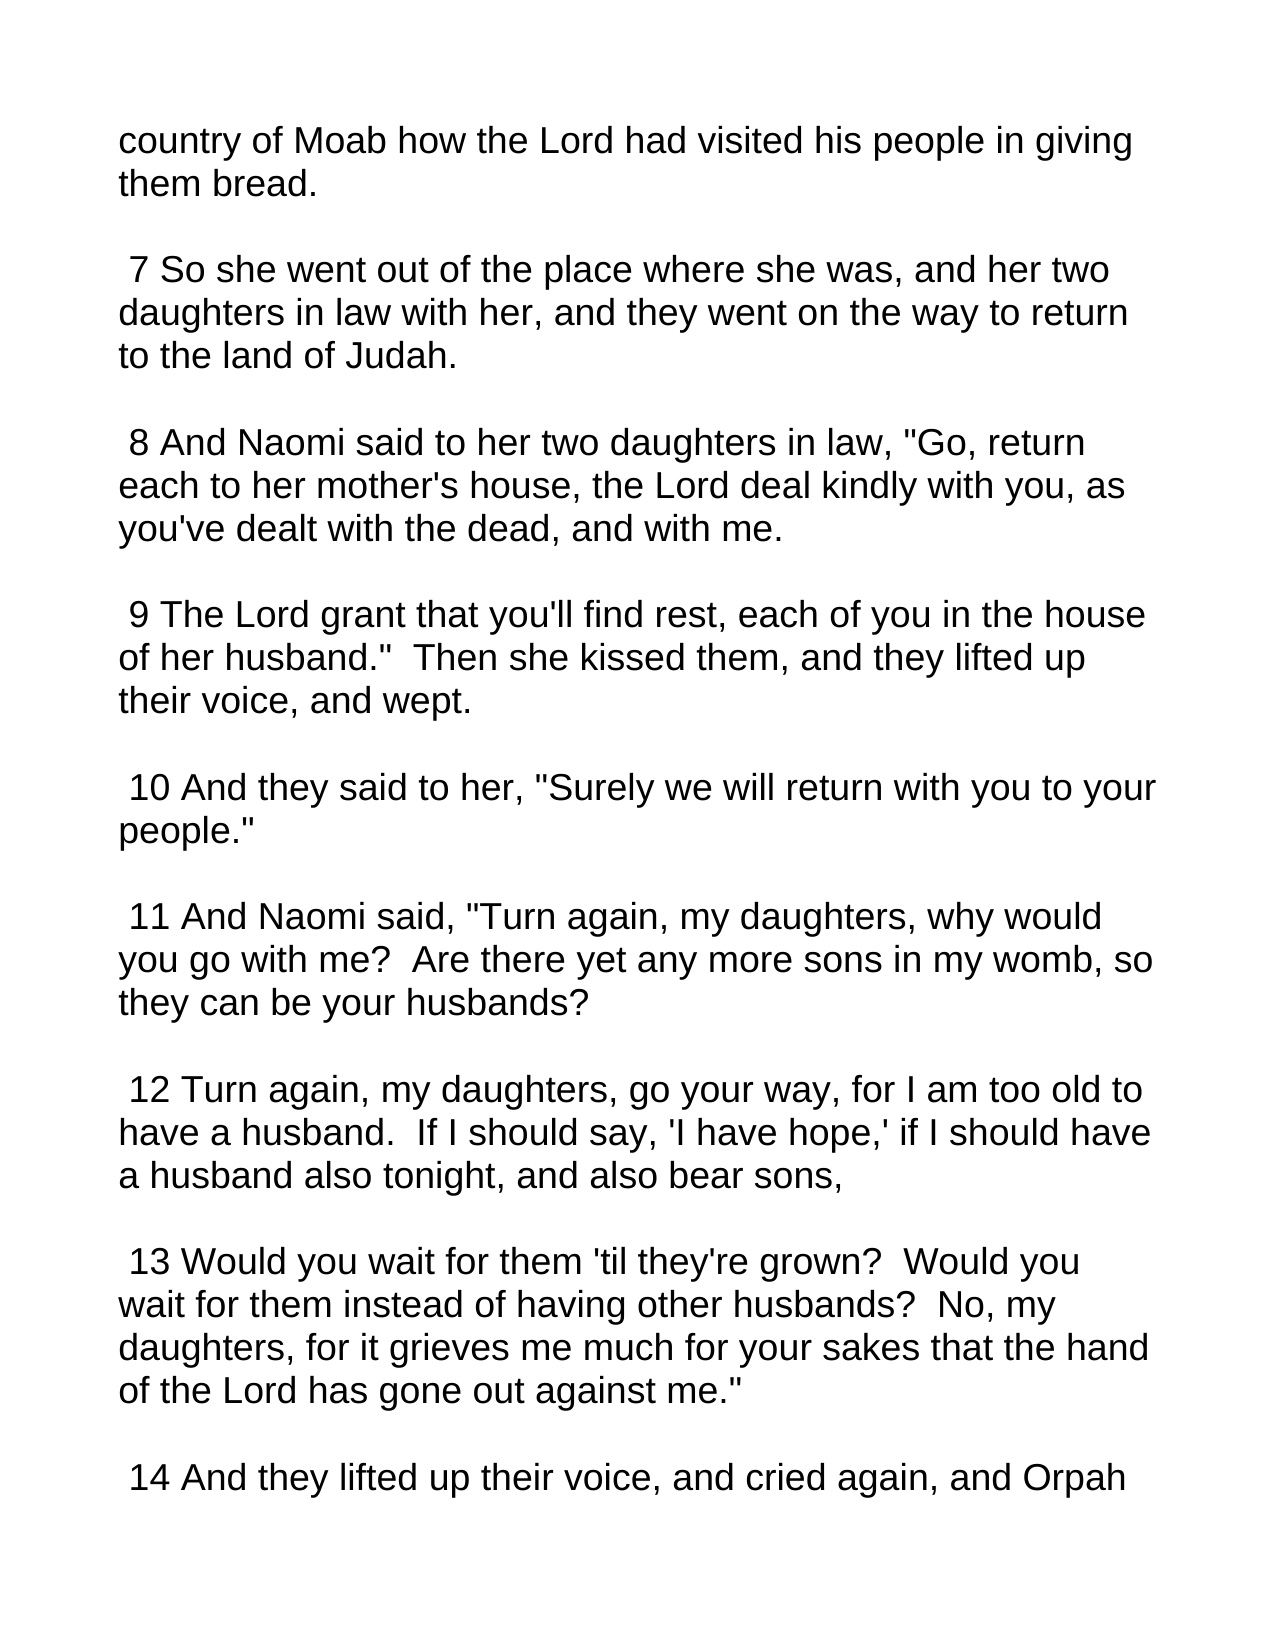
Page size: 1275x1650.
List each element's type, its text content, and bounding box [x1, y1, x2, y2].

text country of Moab how the Lord had visited his people in giving them bread. [118, 118, 1157, 204]
text 11 And Naomi said, "Turn again, my daughters, why would you go with me? Are there yet any more sons in my womb, so they can be your husbands? [118, 894, 1157, 1024]
text 14 And they lifted up their voice, and cried again, and Orpah [118, 1455, 1157, 1498]
text 9 The Lord grant that you'll find rest, each of you in the house of her husband." Then she kissed them, and they lifted up their voice, and wept. [118, 592, 1157, 722]
text 10 And they said to her, "Surely we will return with you to your people." [118, 765, 1157, 851]
text 8 And Naomi said to her two daughters in law, "Go, return each to her mother's house, the Lord deal kindly with you, as you've dealt with the dead, and with me. [118, 420, 1157, 549]
text 13 Would you wait for them 'til they're grown? Would you wait for them instead of having other husbands? No, my daughters, for it grieves me much for your sakes that the hand of the Lord has gone out against me." [118, 1239, 1157, 1412]
text 7 So she went out of the place where she was, and her two daughters in law with her, and they went on the way to return to the land of Judah. [118, 247, 1157, 377]
text 12 Turn again, my daughters, go your way, for I am too old to have a husband. If I should say, 'I have hope,' if I should have a husband also tonight, and also bear sons, [118, 1067, 1157, 1196]
